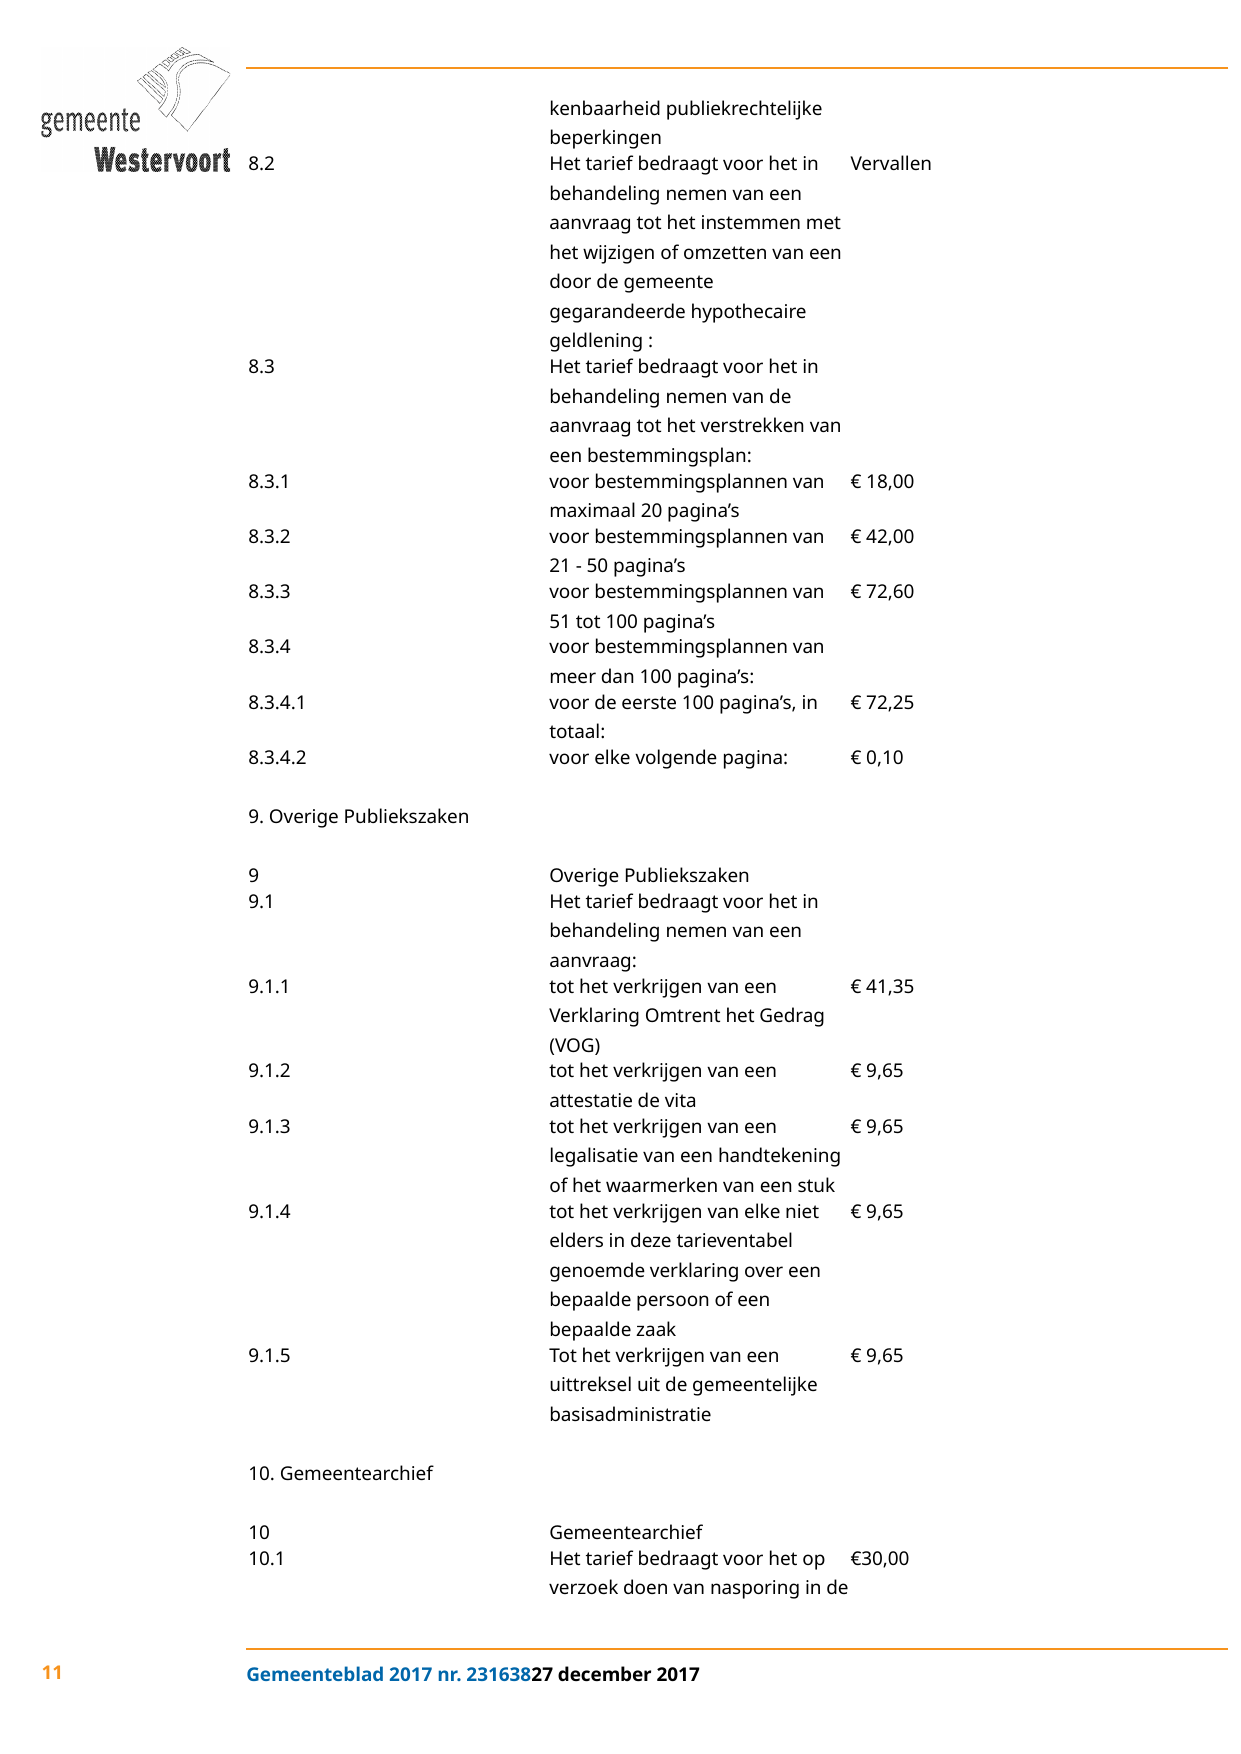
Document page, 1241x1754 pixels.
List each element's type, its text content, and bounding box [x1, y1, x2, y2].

table_cell 8.3.3 [248, 579, 549, 634]
table_header [850, 1519, 1152, 1545]
table_cell voor bestemmingsplannen van maximaal 20 pagina’s [549, 468, 850, 523]
table_cell 8.3.2 [248, 523, 549, 578]
table_cell 9.1 [248, 888, 549, 973]
table_cell 9.1.5 [248, 1342, 549, 1427]
table_cell € 72,60 [850, 579, 1152, 634]
table_header Overige Publiekszaken [549, 862, 850, 888]
table_cell [850, 888, 1152, 973]
table_header 10 [248, 1519, 549, 1545]
table_cell 8.3.1 [248, 468, 549, 523]
table_cell voor bestemmingsplannen van meer dan 100 pagina’s: [549, 634, 850, 689]
table_cell tot het verkrijgen van elke niet elders in deze tarieventabel genoemde verklaring over een bepaalde persoon of een bepaalde zaak [549, 1198, 850, 1342]
table_cell € 9,65 [850, 1113, 1152, 1198]
table_cell [850, 95, 1152, 150]
table_cell 8.3 [248, 353, 549, 468]
table_cell voor de eerste 100 pagina’s, in totaal: [549, 689, 850, 744]
table_cell 8.3.4 [248, 634, 549, 689]
table_header 9 [248, 862, 549, 888]
table_cell voor bestemmingsplannen van 51 tot 100 pagina’s [549, 579, 850, 634]
table_cell Tot het verkrijgen van een uittreksel uit de gemeentelijke basisadministratie [549, 1342, 850, 1427]
table_cell € 0,10 [850, 744, 1152, 770]
text 10. Gemeentearchief [248, 1460, 1152, 1485]
table_cell [248, 95, 549, 150]
table_cell 8.3.4.1 [248, 689, 549, 744]
table_cell tot het verkrijgen van een attestatie de vita [549, 1058, 850, 1113]
table_cell [850, 353, 1152, 468]
table_cell Het tarief bedraagt voor het in behandeling nemen van een aanvraag tot het instemmen met het wijzigen of omzetten van een door de gemeente gegarandeerde hypothecaire geldlening : [549, 150, 850, 353]
table_cell [850, 634, 1152, 689]
table_cell 9.1.1 [248, 973, 549, 1058]
table_header [850, 862, 1152, 888]
table_cell € 9,65 [850, 1342, 1152, 1427]
table_cell € 9,65 [850, 1198, 1152, 1342]
table_cell 9.1.3 [248, 1113, 549, 1198]
table_cell voor elke volgende pagina: [549, 744, 850, 770]
table_cell voor bestemmingsplannen van 21 - 50 pagina’s [549, 523, 850, 578]
table_cell Het tarief bedraagt voor het in behandeling nemen van de aanvraag tot het verstrekken van een bestemmingsplan: [549, 353, 850, 468]
table_cell 10.1 [248, 1545, 549, 1600]
table_cell € 72,25 [850, 689, 1152, 744]
table_cell 8.3.4.2 [248, 744, 549, 770]
table_cell tot het verkrijgen van een Verklaring Omtrent het Gedrag (VOG) [549, 973, 850, 1058]
table_cell tot het verkrijgen van een legalisatie van een handtekening of het waarmerken van een stuk [549, 1113, 850, 1198]
table_cell Het tarief bedraagt voor het in behandeling nemen van een aanvraag: [549, 888, 850, 973]
table_cell Het tarief bedraagt voor het op verzoek doen van nasporing in de [549, 1545, 850, 1600]
table_cell € 9,65 [850, 1058, 1152, 1113]
table_cell 8.2 [248, 150, 549, 353]
text 9. Overige Publiekszaken [248, 803, 1152, 829]
table_cell 9.1.4 [248, 1198, 549, 1342]
table_cell € 41,35 [850, 973, 1152, 1058]
table_cell 9.1.2 [248, 1058, 549, 1113]
table_cell Vervallen [850, 150, 1152, 353]
table_cell €30,00 [850, 1545, 1152, 1600]
table_cell kenbaarheid publiekrechtelijke beperkingen [549, 95, 850, 150]
picture [41, 47, 231, 172]
table_cell € 42,00 [850, 523, 1152, 578]
table_cell € 18,00 [850, 468, 1152, 523]
table_header Gemeentearchief [549, 1519, 850, 1545]
